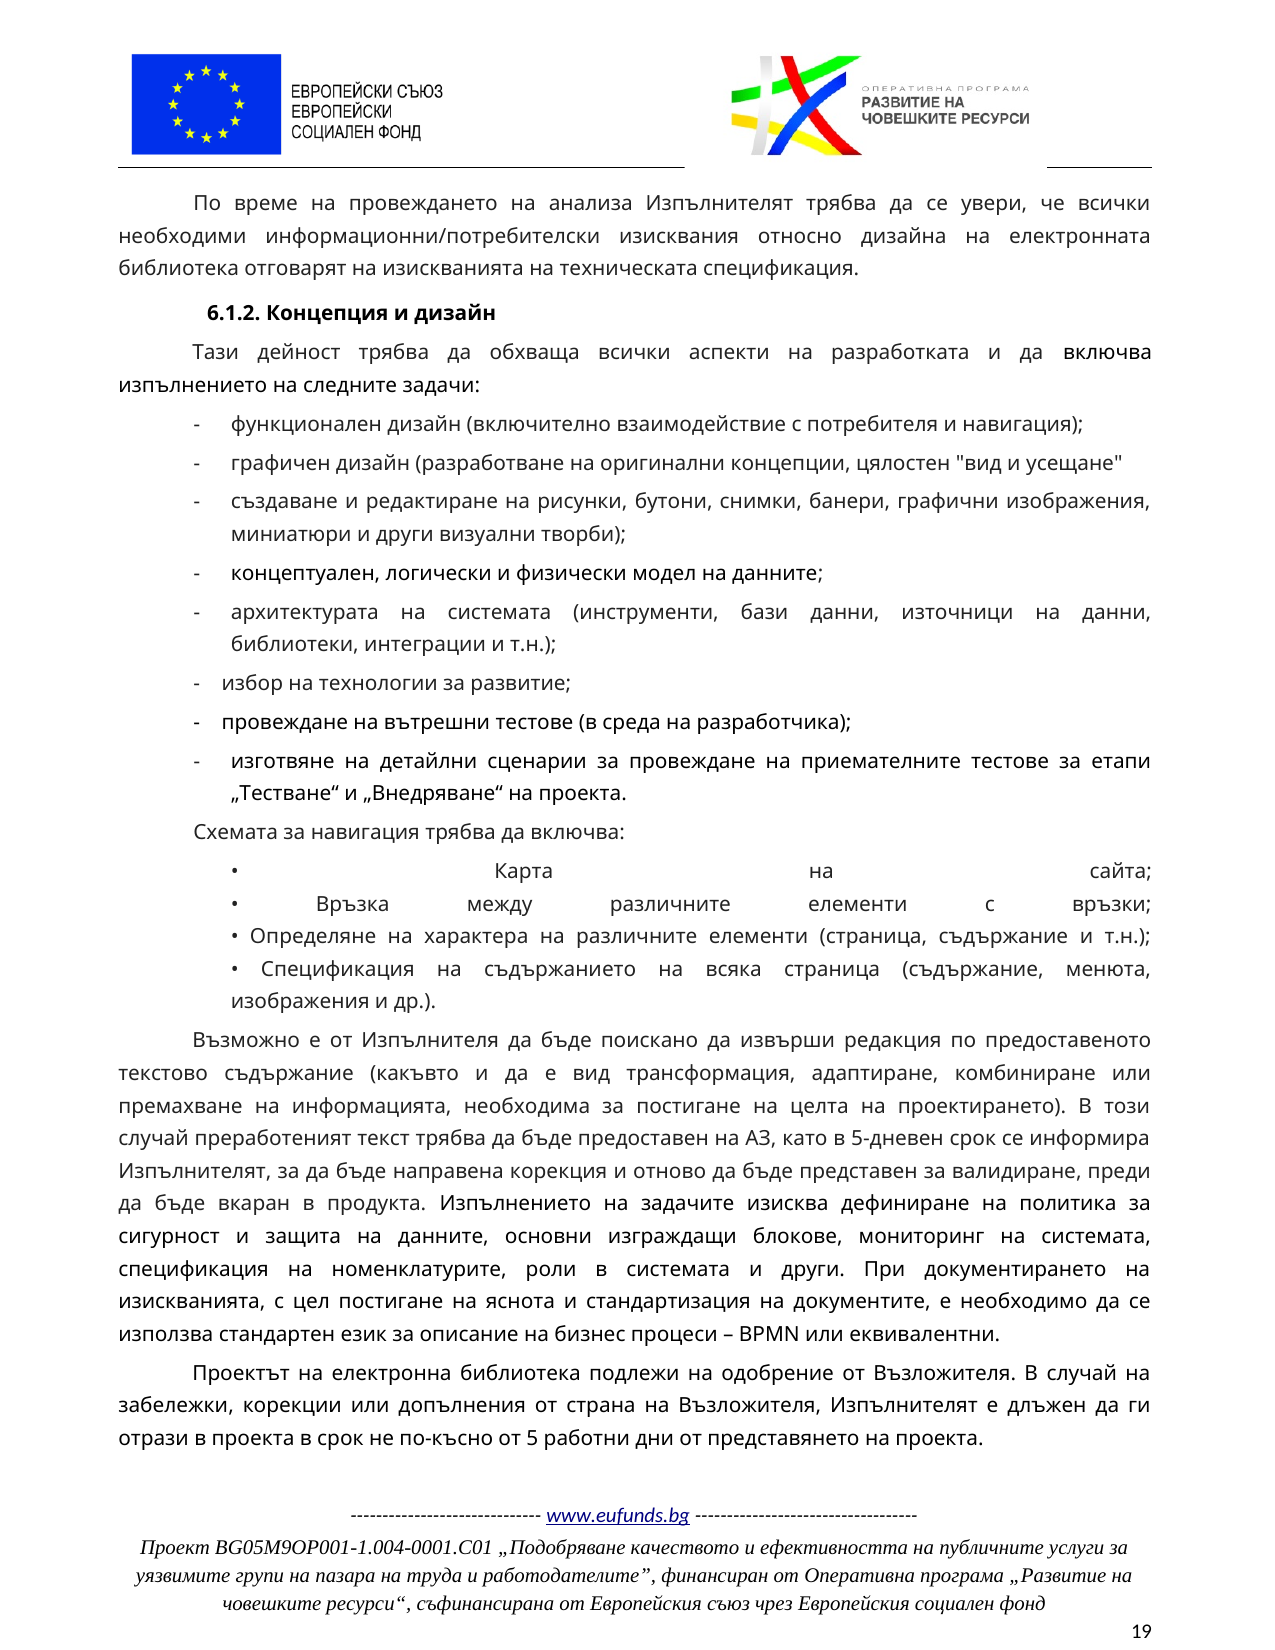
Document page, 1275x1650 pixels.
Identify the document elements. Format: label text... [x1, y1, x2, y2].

subtitle Концепция и дизайн [207, 298, 1152, 327]
list функционален дизайн (включително взаимодействие с потребителя и навигация); [193, 409, 1152, 437]
text Схемата за навигация трябва да включва: [193, 817, 1152, 846]
text Проектът на електронна библиотека подлежи на одобрение от Възложителя. В случай на забележки, корекции или допълнения от страна на Възложителя, Изпълнителят е длъжен да ги отрази в проекта в срок не по-късно от 5 работни дни от представянето на проекта. [118, 1358, 1152, 1451]
list концептуален, логически и физически модел на данните; [193, 558, 1152, 586]
text Възможно е от Изпълнителя да бъде поискано да извърши редакция по предоставеното текстово съдържание (какъвто и да е вид трансформация, адаптиране, комбиниране или премахване на информацията, необходима за постигане на целта на проектирането). В този случай преработеният текст трябва да бъде предоставен на АЗ, като в 5-дневен срок се информира Изпълнителят, за да бъде направена корекция и отново да бъде представен за валидиране, преди да бъде вкаран в продукта. Изпълнението на задачите изисква дефиниране на политика за сигурност и защита на данните, основни изграждащи блокове, мониторинг на системата, спецификация на номенклатурите, роли в системата и други. При документирането на изискванията, с цел постигане на яснота и стандартизация на документите, е необходимо да се използва стандартен език за описание на бизнес процеси – BPMN или еквивалентни. [118, 1026, 1152, 1347]
text - провеждане на вътрешни тестове (в среда на разработчика); [118, 707, 1152, 736]
list архитектурата на системата (инструменти, бази данни, източници на данни, библиотеки, интеграции и т.н.); [193, 597, 1152, 658]
list графичен дизайн (разработване на оригинални концепции, цялостен "вид и усещане" [193, 448, 1152, 476]
list • Карта на сайта; • Връзка между различните елементи с връзки; • Определяне на характера на различните елементи (страница, съдържание и т.н.); • Спецификация на съдържанието на всяка страница (съдържание, менюта, изображения и др.). [231, 856, 1152, 1015]
list изготвяне на детайлни сценарии за провеждане на приемателните тестове за етапи „Тестване“ и „Внедряване“ на проекта. [193, 746, 1152, 807]
list създаване и редактиране на рисунки, бутони, снимки, банери, графични изображения, миниатюри и други визуални творби); [193, 486, 1152, 547]
text По време на провеждането на анализа Изпълнителят трябва да се увери, че всички необходими информационни/потребителски изисквания относно дизайна на електронната библиотека отговарят на изискванията на техническата спецификация. [118, 188, 1152, 282]
text Тази дейност трябва да обхваща всички аспекти на разработката и да включва изпълнението на следните задачи: [118, 337, 1152, 398]
text - избор на технологии за развитие; [118, 668, 1152, 697]
